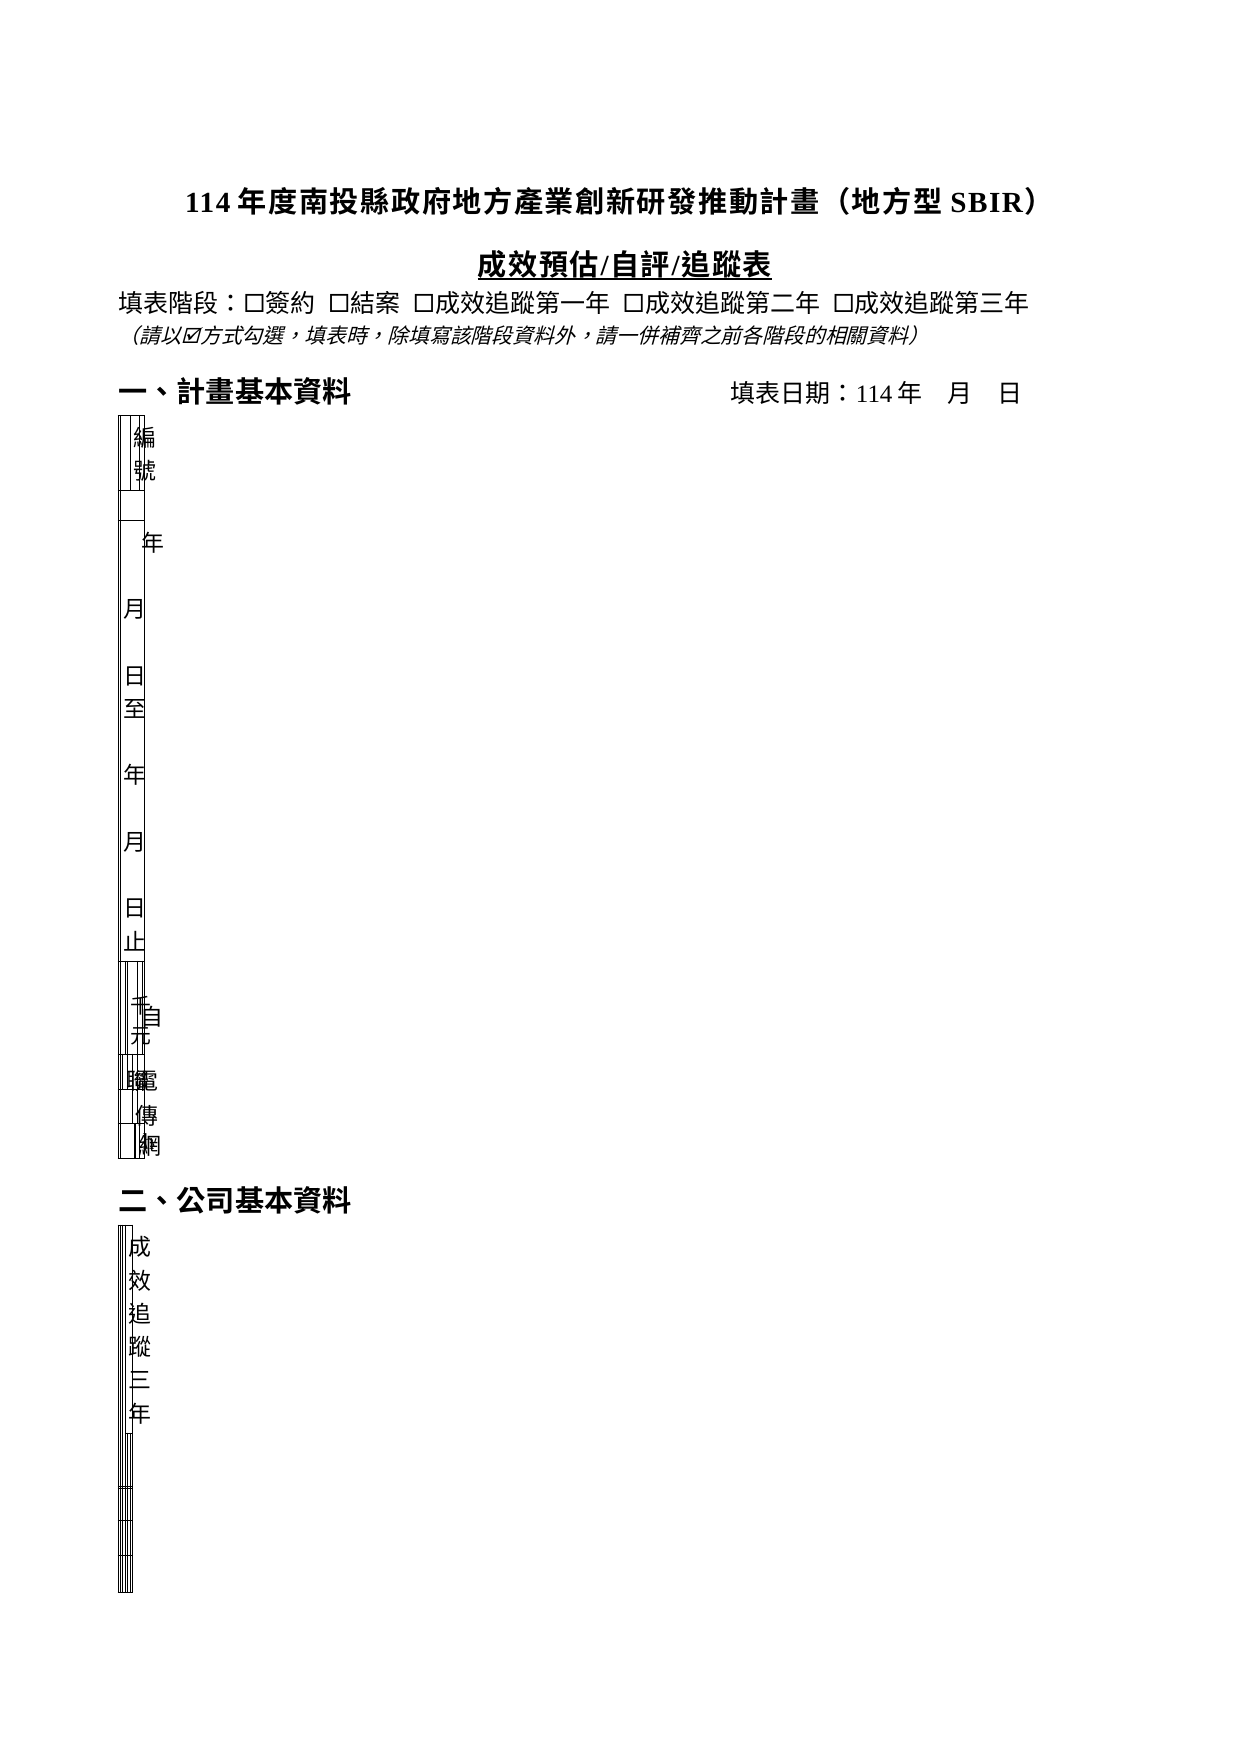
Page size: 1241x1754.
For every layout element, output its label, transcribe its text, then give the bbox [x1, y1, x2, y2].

table_cell 自籌款 [138, 1035, 142, 1053]
table_cell [138, 1055, 144, 1071]
table_cell [121, 1090, 132, 1123]
table_cell 電 話 [133, 1055, 137, 1088]
table_cell 年 月 日至 年 月 日止 [121, 521, 144, 961]
table_cell 千元 [121, 962, 125, 1053]
table_cell 千元 [128, 962, 137, 1053]
table_cell [138, 1090, 144, 1110]
table_cell [128, 1055, 132, 1071]
table_cell [140, 1108, 144, 1123]
table_header [140, 444, 144, 490]
text 一、計畫基本資料 填表日期：114年 月 日 [118, 368, 1122, 411]
table_header 編號 [131, 416, 139, 490]
text 114年度南投縣政府地方產業創新研發推動計畫（地方型SBIR） 成效預估/自評/追蹤表 [118, 158, 1122, 283]
table_header [121, 416, 130, 490]
text （請以方式勾選，填表時，除填寫該階段資料外，請一併補齊之前各階段的相關資料） [118, 319, 1119, 350]
table_cell 傳 真 [133, 1090, 137, 1123]
table_header 成效追蹤三年 [126, 1226, 132, 1432]
text 填表階段：簽約 結案 成效追蹤第一年 成效追蹤第二年 成效追蹤第三年 [118, 283, 1119, 319]
table_cell [121, 1124, 134, 1158]
table_cell 自籌款 [138, 962, 142, 997]
text 二、公司基本資料 [118, 1178, 1122, 1220]
table_cell 自籌款 [138, 1005, 142, 1027]
table_cell 聯絡人 [123, 1055, 127, 1088]
table_header [140, 416, 144, 443]
table_cell [121, 491, 144, 520]
